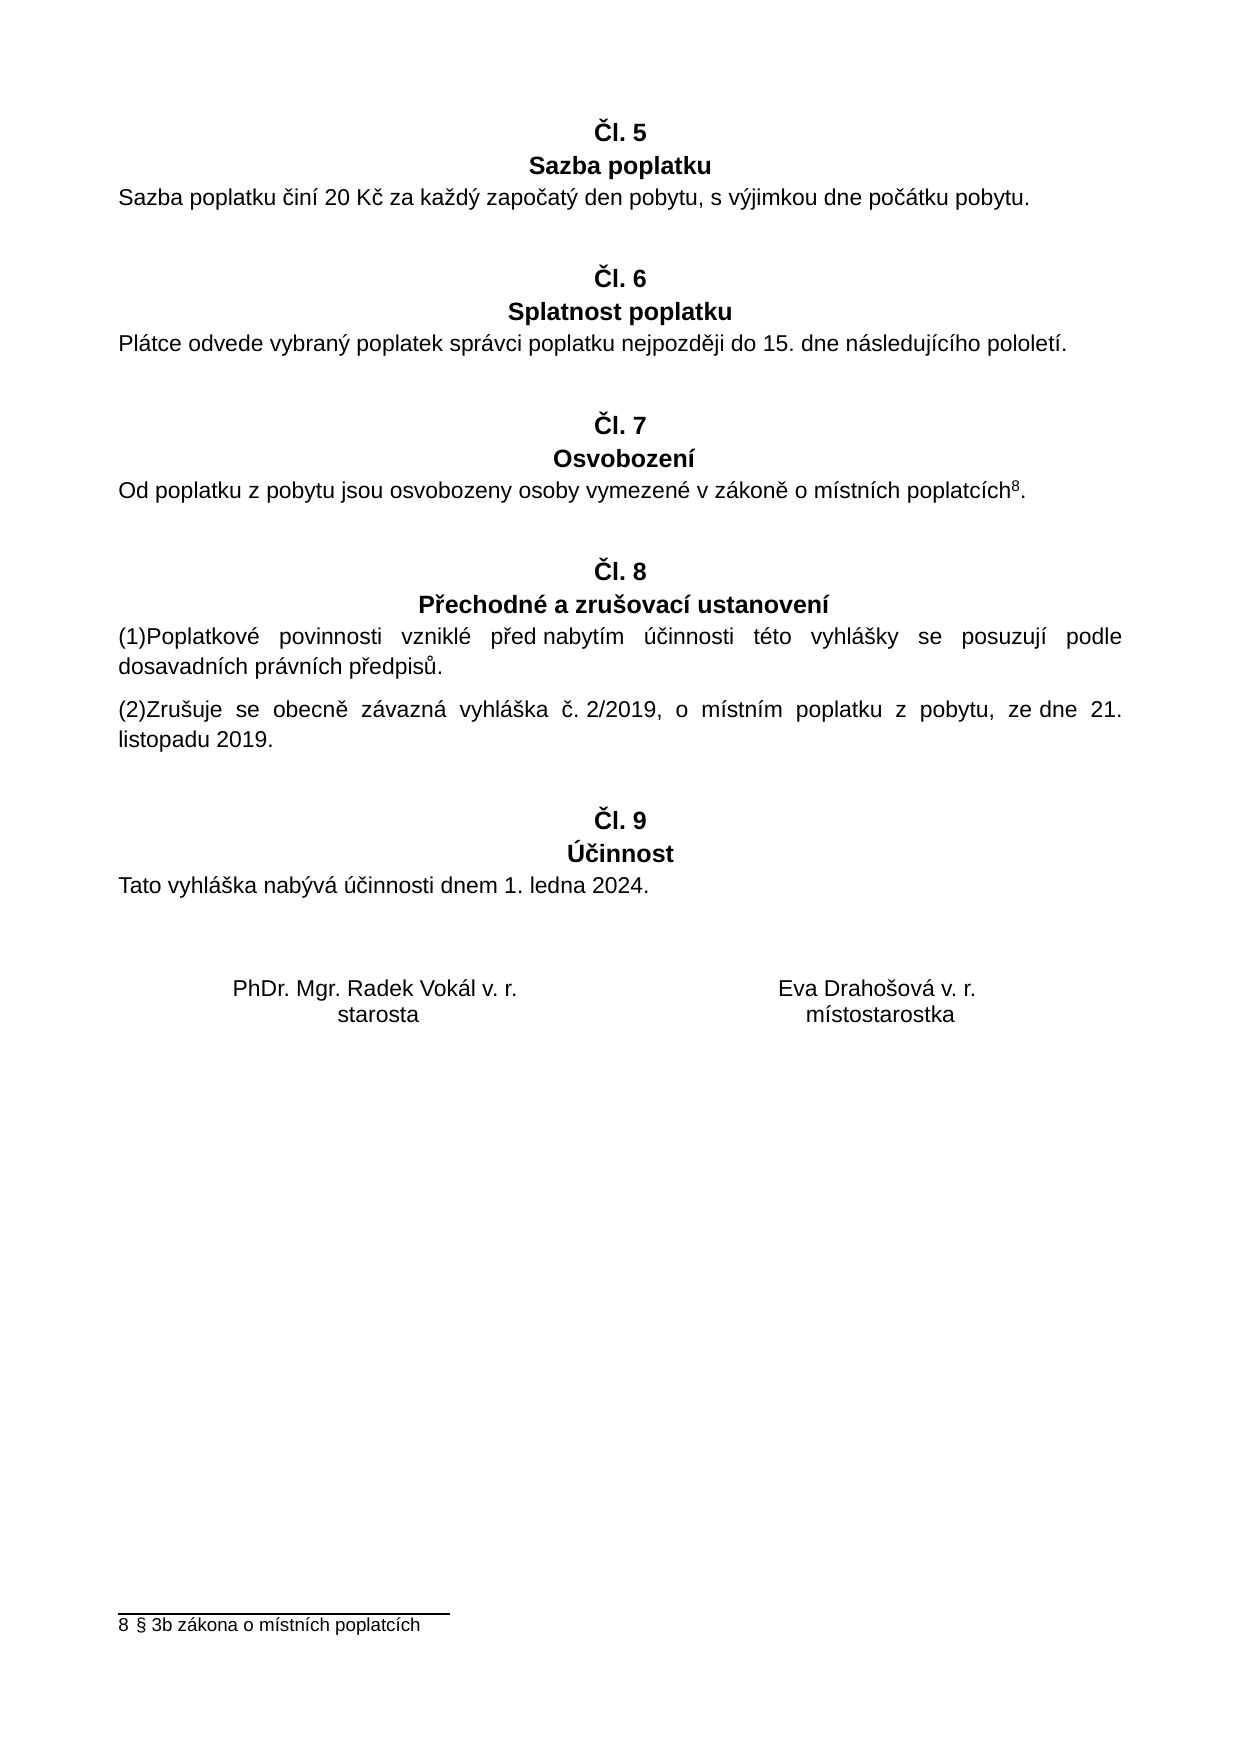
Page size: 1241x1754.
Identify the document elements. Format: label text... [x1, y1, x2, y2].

text Sazba poplatku činí 20 Kč za každý započatý den pobytu, s výjimkou dne počátku pobytu. [118, 184, 1122, 211]
table_header Eva Drahošová v. r. místostarostka [626, 915, 1128, 1033]
subtitle Čl. 9 Účinnost [118, 806, 1122, 868]
text § 3b zákona o místních poplatcích [118, 1614, 1122, 1635]
list Zrušuje se obecně závazná vyhláška č. 2/2019, o místním poplatku z pobytu, ze dne 21. listopadu 2019. [118, 696, 1122, 752]
text Tato vyhláška nabývá účinnosti dnem 1. ledna 2024. [118, 872, 1122, 899]
table_cell [124, 1033, 626, 1151]
subtitle Čl. 7 Osvobození [118, 411, 1122, 472]
subtitle Čl. 8 Přechodné a zrušovací ustanovení [118, 557, 1122, 619]
text Od poplatku z pobytu jsou osvobozeny osoby vymezené v zákoně o místních poplatcích. [118, 477, 1122, 503]
table_cell [626, 1033, 1128, 1151]
subtitle Čl. 6 Splatnost poplatku [118, 264, 1122, 326]
list Poplatkové povinnosti vzniklé před nabytím účinnosti této vyhlášky se posuzují podle dosavadních právních předpisů. [118, 623, 1122, 679]
table_header PhDr. Mgr. Radek Vokál v. r. starosta [124, 915, 626, 1033]
subtitle Čl. 5 Sazba poplatku [118, 118, 1122, 180]
text Plátce odvede vybraný poplatek správci poplatku nejpozději do 15. dne následujícího pololetí. [118, 330, 1122, 357]
